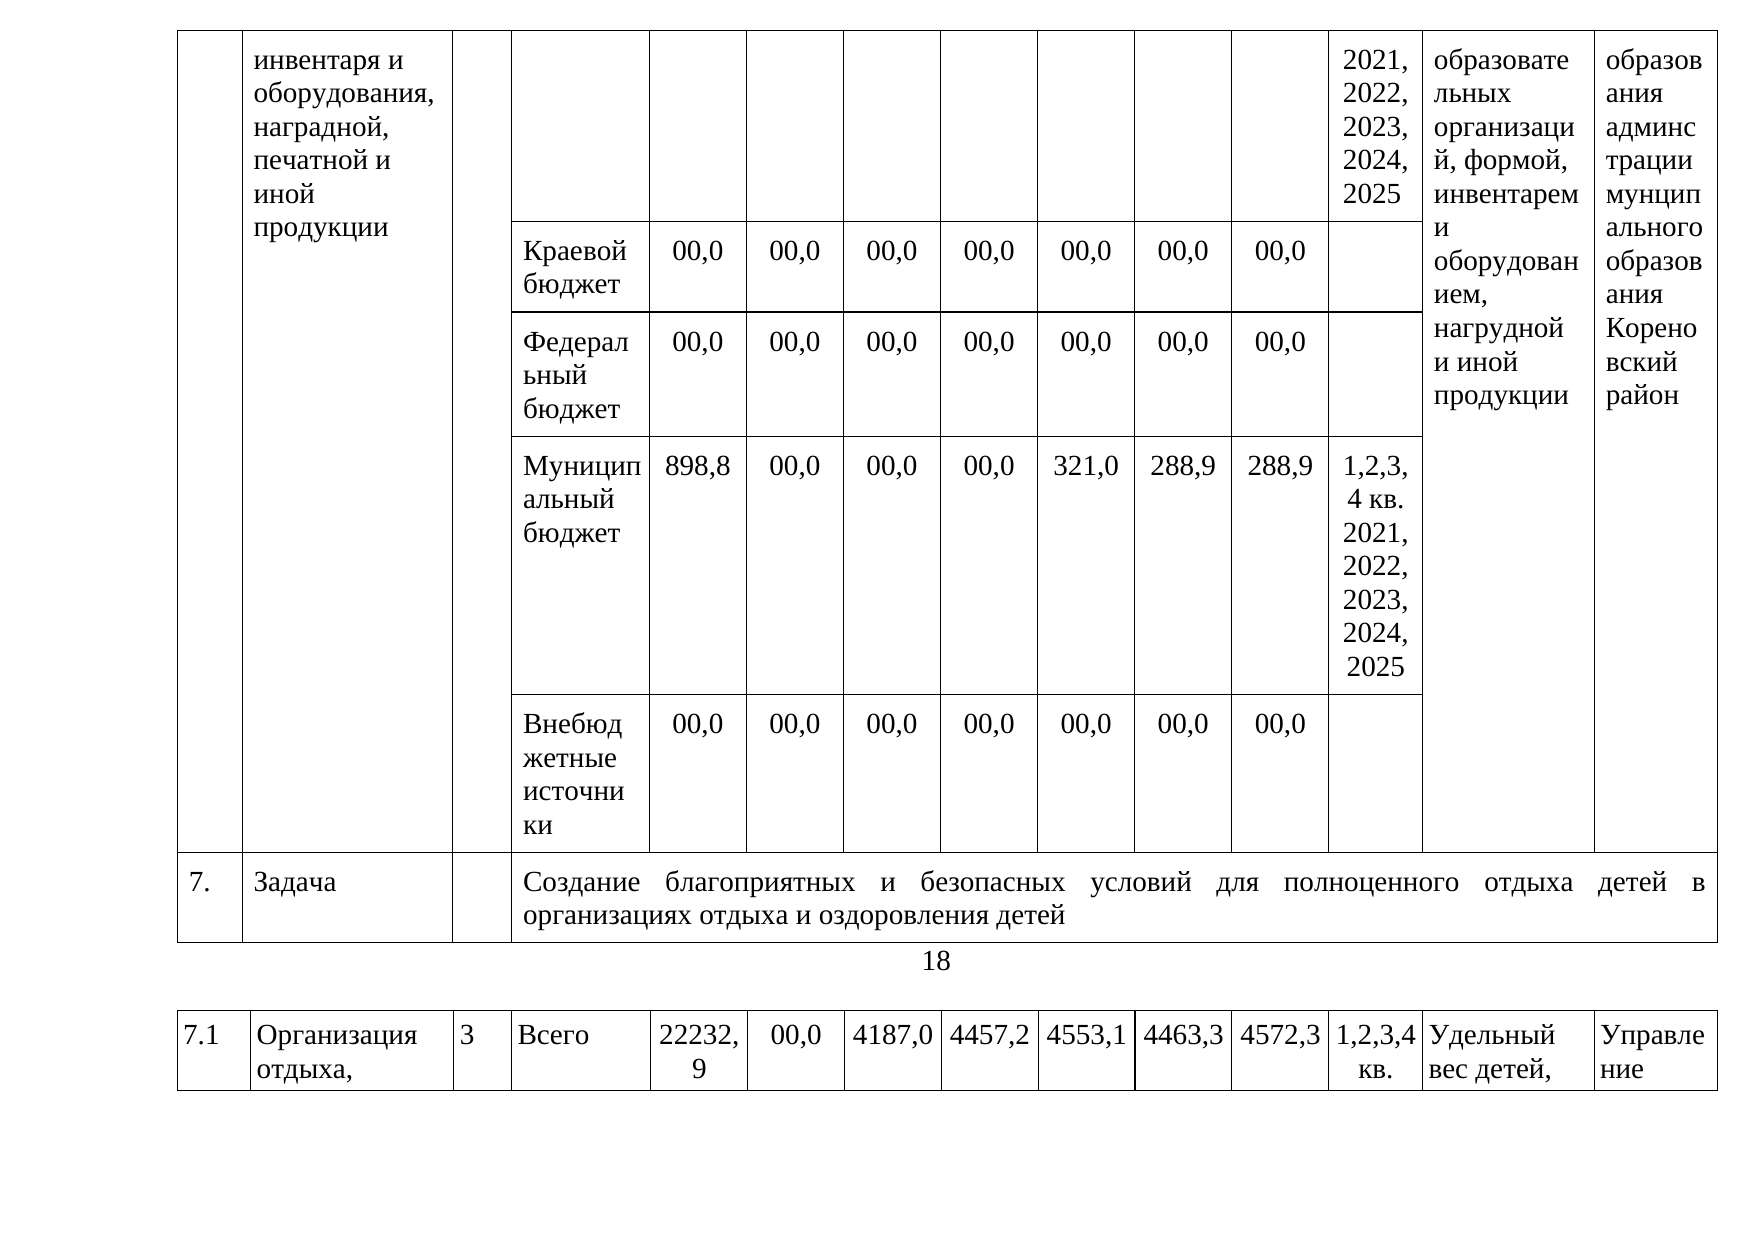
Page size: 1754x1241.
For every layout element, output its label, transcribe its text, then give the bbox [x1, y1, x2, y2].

table_cell 1,2,3,4 кв. 2021, 2022, 2023, 2024, 2025 [1329, 437, 1422, 694]
table_cell 00,0 [941, 695, 1037, 852]
table_cell 00,0 [844, 437, 940, 694]
table_header инвентаря и оборудования, наградной, печатной и иной продукции [243, 31, 452, 852]
table_cell [453, 853, 511, 942]
table_cell 288,9 [1135, 437, 1231, 694]
table_cell 7. [178, 853, 242, 942]
text 18 [177, 943, 1695, 977]
table_header Удельный вес детей, [1423, 1011, 1594, 1090]
table_cell 00,0 [941, 313, 1037, 436]
table_header [844, 31, 940, 221]
table_header [941, 31, 1037, 221]
table_header [178, 31, 242, 852]
table_cell 00,0 [1232, 313, 1328, 436]
table_header 4572,3 [1232, 1011, 1328, 1090]
table_cell [1329, 313, 1422, 436]
table_cell 321,0 [1038, 437, 1134, 694]
table_header 4463,3 [1136, 1011, 1231, 1090]
table_cell 00,0 [1232, 222, 1328, 311]
table_header [650, 31, 746, 221]
table_header 2021, 2022, 2023, 2024, 2025 [1329, 31, 1422, 221]
table_cell Создание благоприятных и безопасных условий для полноценного отдыха детей в организациях отдыха и оздоровления детей [512, 853, 1717, 942]
table_header образования админстрации мунципального образования Кореновский район [1595, 31, 1717, 852]
table_cell 00,0 [747, 437, 843, 694]
table_cell 00,0 [941, 222, 1037, 311]
table_header [512, 31, 649, 221]
table_header 22232,9 [651, 1011, 747, 1090]
table_cell 00,0 [747, 222, 843, 311]
table_header Всего [512, 1011, 650, 1090]
table_cell 288,9 [1232, 437, 1328, 694]
table_header [1135, 31, 1231, 221]
table_cell 00,0 [1135, 222, 1231, 311]
table_cell Краевой бюджет [512, 222, 649, 311]
table_cell 00,0 [941, 437, 1037, 694]
table_cell 00,0 [844, 695, 940, 852]
table_cell 00,0 [844, 222, 940, 311]
table_cell 00,0 [1038, 313, 1134, 436]
table_header 3 [454, 1011, 511, 1090]
table_cell 898,8 [650, 437, 746, 694]
table_cell 00,0 [747, 313, 843, 436]
table_header 4553,1 [1039, 1011, 1134, 1090]
table_cell [1329, 222, 1422, 311]
table_cell 00,0 [650, 222, 746, 311]
table_header 1,2,3,4 кв. [1329, 1011, 1422, 1090]
table_header [453, 31, 511, 852]
table_cell 00,0 [650, 695, 746, 852]
table_cell Федерал ьный бюджет [512, 313, 649, 436]
table_cell 00,0 [650, 313, 746, 436]
table_header 7.1 [178, 1011, 250, 1090]
table_header [1038, 31, 1134, 221]
table_cell 00,0 [1135, 695, 1231, 852]
table_cell 00,0 [1038, 222, 1134, 311]
table_header [1232, 31, 1328, 221]
table_cell [1329, 695, 1422, 852]
table_header 4187,0 [845, 1011, 941, 1090]
table_header образовательных организаций, формой, инвентарем и оборудованием, нагрудной и иной продукции [1423, 31, 1594, 852]
table_header Управление [1595, 1011, 1717, 1090]
table_header 4457,2 [942, 1011, 1038, 1090]
table_cell Внебюд жетные источни ки [512, 695, 649, 852]
table_header Организация отдыха, [251, 1011, 453, 1090]
table_cell 00,0 [1232, 695, 1328, 852]
table_header [747, 31, 843, 221]
table_cell 00,0 [1135, 313, 1231, 436]
table_cell Муниципальный бюджет [512, 437, 649, 694]
table_cell 00,0 [747, 695, 843, 852]
table_cell 00,0 [1038, 695, 1134, 852]
table_cell Задача [243, 853, 452, 942]
table_cell 00,0 [844, 313, 940, 436]
table_header 00,0 [748, 1011, 844, 1090]
